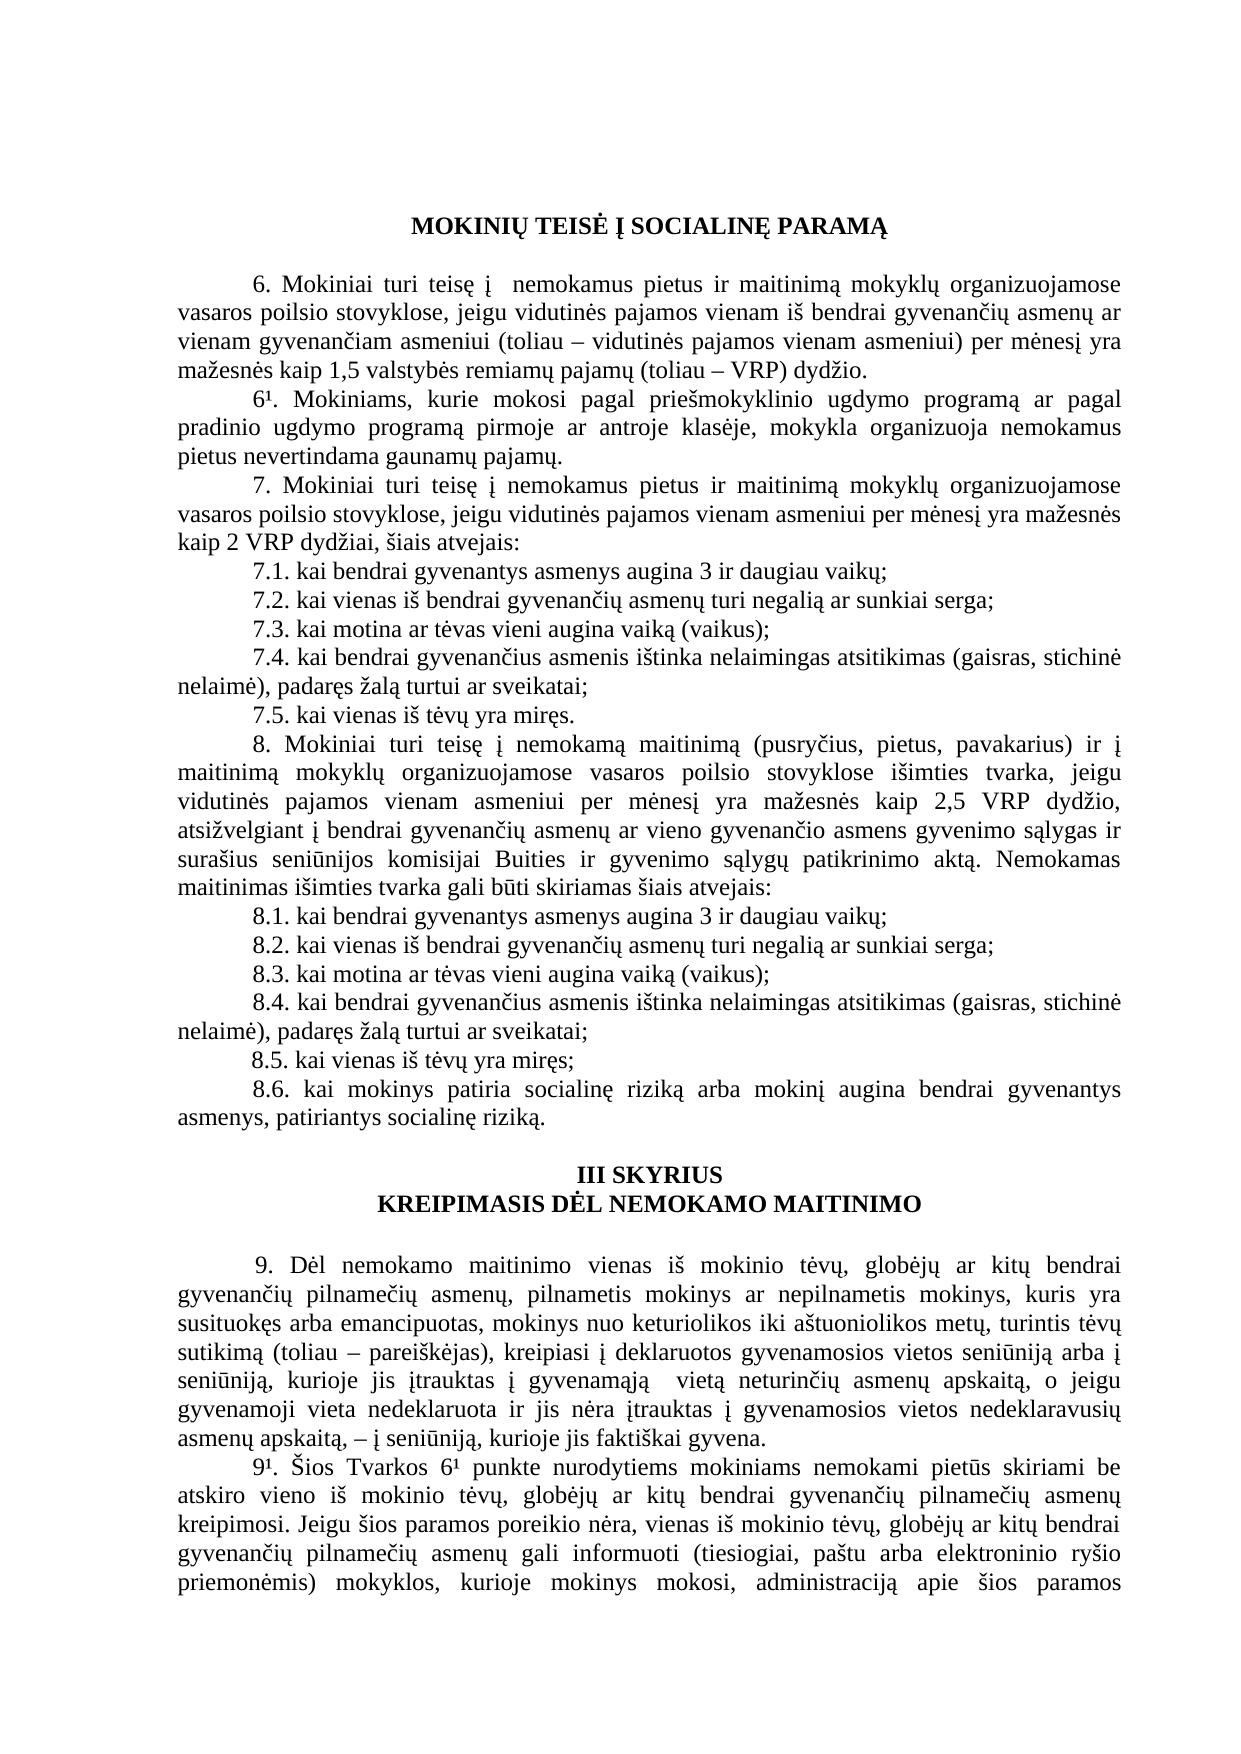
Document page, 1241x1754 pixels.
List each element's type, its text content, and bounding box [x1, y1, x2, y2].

text 8.5. kai vienas iš tėvų yra miręs; [245, 1045, 1122, 1074]
text 7.5. kai vienas iš tėvų yra miręs. [177, 700, 1122, 729]
text 9¹. Šios Tvarkos 6¹ punkte nurodytiems mokiniams nemokami pietūs skiriami be atskiro vieno iš mokinio tėvų, globėjų ar kitų bendrai gyvenančių pilnamečių asmenų kreipimosi. Jeigu šios paramos poreikio nėra, vienas iš mokinio tėvų, globėjų ar kitų bendrai gyvenančių pilnamečių asmenų gali informuoti (tiesiogiai, paštu arba elektroninio ryšio priemonėmis) mokyklos, kurioje mokinys mokosi, administraciją apie šios paramos [177, 1452, 1122, 1596]
text 8.6. kai mokinys patiria socialinę riziką arba mokinį augina bendrai gyvenantys asmenys, patiriantys socialinę riziką. [177, 1074, 1122, 1131]
text 8. Mokiniai turi teisę į nemokamą maitinimą (pusryčius, pietus, pavakarius) ir į maitinimą mokyklų organizuojamose vasaros poilsio stovyklose išimties tvarka, jeigu vidutinės pajamos vienam asmeniui per mėnesį yra mažesnės kaip 2,5 VRP dydžio, atsižvelgiant į bendrai gyvenančių asmenų ar vieno gyvenančio asmens gyvenimo sąlygas ir surašius seniūnijos komisijai Buities ir gyvenimo sąlygų patikrinimo aktą. Nemokamas maitinimas išimties tvarka gali būti skiriamas šiais atvejais: [177, 729, 1122, 901]
text 6¹. Mokiniams, kurie mokosi pagal priešmokyklinio ugdymo programą ar pagal pradinio ugdymo programą pirmoje ar antroje klasėje, mokykla organizuoja nemokamus pietus nevertindama gaunamų pajamų. [177, 384, 1122, 470]
text 6. Mokiniai turi teisę į nemokamus pietus ir maitinimą mokyklų organizuojamose vasaros poilsio stovyklose, jeigu vidutinės pajamos vienam iš bendrai gyvenančių asmenų ar vienam gyvenančiam asmeniui (toliau – vidutinės pajamos vienam asmeniui) per mėnesį yra mažesnės kaip 1,5 valstybės remiamų pajamų (toliau – VRP) dydžio. [177, 269, 1122, 384]
text KREIPIMASIS DĖL NEMOKAMO MAITINIMO [177, 1189, 1122, 1217]
text 7. Mokiniai turi teisę į nemokamus pietus ir maitinimą mokyklų organizuojamose vasaros poilsio stovyklose, jeigu vidutinės pajamos vienam asmeniui per mėnesį yra mažesnės kaip 2 VRP dydžiai, šiais atvejais: [177, 470, 1122, 556]
text 8.2. kai vienas iš bendrai gyvenančių asmenų turi negalią ar sunkiai serga; [177, 930, 1122, 959]
text III SKYRIUS [177, 1160, 1122, 1189]
text 8.1. kai bendrai gyvenantys asmenys augina 3 ir daugiau vaikų; [177, 901, 1122, 930]
text 7.3. kai motina ar tėvas vieni augina vaiką (vaikus); [177, 614, 1122, 642]
text 7.4. kai bendrai gyvenančius asmenis ištinka nelaimingas atsitikimas (gaisras, stichinė nelaimė), padaręs žalą turtui ar sveikatai; [177, 642, 1122, 700]
text MOKINIŲ TEISĖ Į SOCIALINĘ PARAMĄ [177, 211, 1122, 240]
text 9. Dėl nemokamo maitinimo vienas iš mokinio tėvų, globėjų ar kitų bendrai gyvenančių pilnamečių asmenų, pilnametis mokinys ar nepilnametis mokinys, kuris yra susituokęs arba emancipuotas, mokinys nuo keturiolikos iki aštuoniolikos metų, turintis tėvų sutikimą (toliau – pareiškėjas), kreipiasi į deklaruotos gyvenamosios vietos seniūniją arba į seniūniją, kurioje jis įtrauktas į gyvenamąją vietą neturinčių asmenų apskaitą, o jeigu gyvenamoji vieta nedeklaruota ir jis nėra įtrauktas į gyvenamosios vietos nedeklaravusių asmenų apskaitą, – į seniūniją, kurioje jis faktiškai gyvena. [177, 1251, 1122, 1452]
text 8.4. kai bendrai gyvenančius asmenis ištinka nelaimingas atsitikimas (gaisras, stichinė nelaimė), padaręs žalą turtui ar sveikatai; [177, 987, 1122, 1045]
text 8.3. kai motina ar tėvas vieni augina vaiką (vaikus); [177, 959, 1122, 987]
text 7.1. kai bendrai gyvenantys asmenys augina 3 ir daugiau vaikų; [177, 556, 1122, 585]
text 7.2. kai vienas iš bendrai gyvenančių asmenų turi negalią ar sunkiai serga; [177, 585, 1122, 614]
